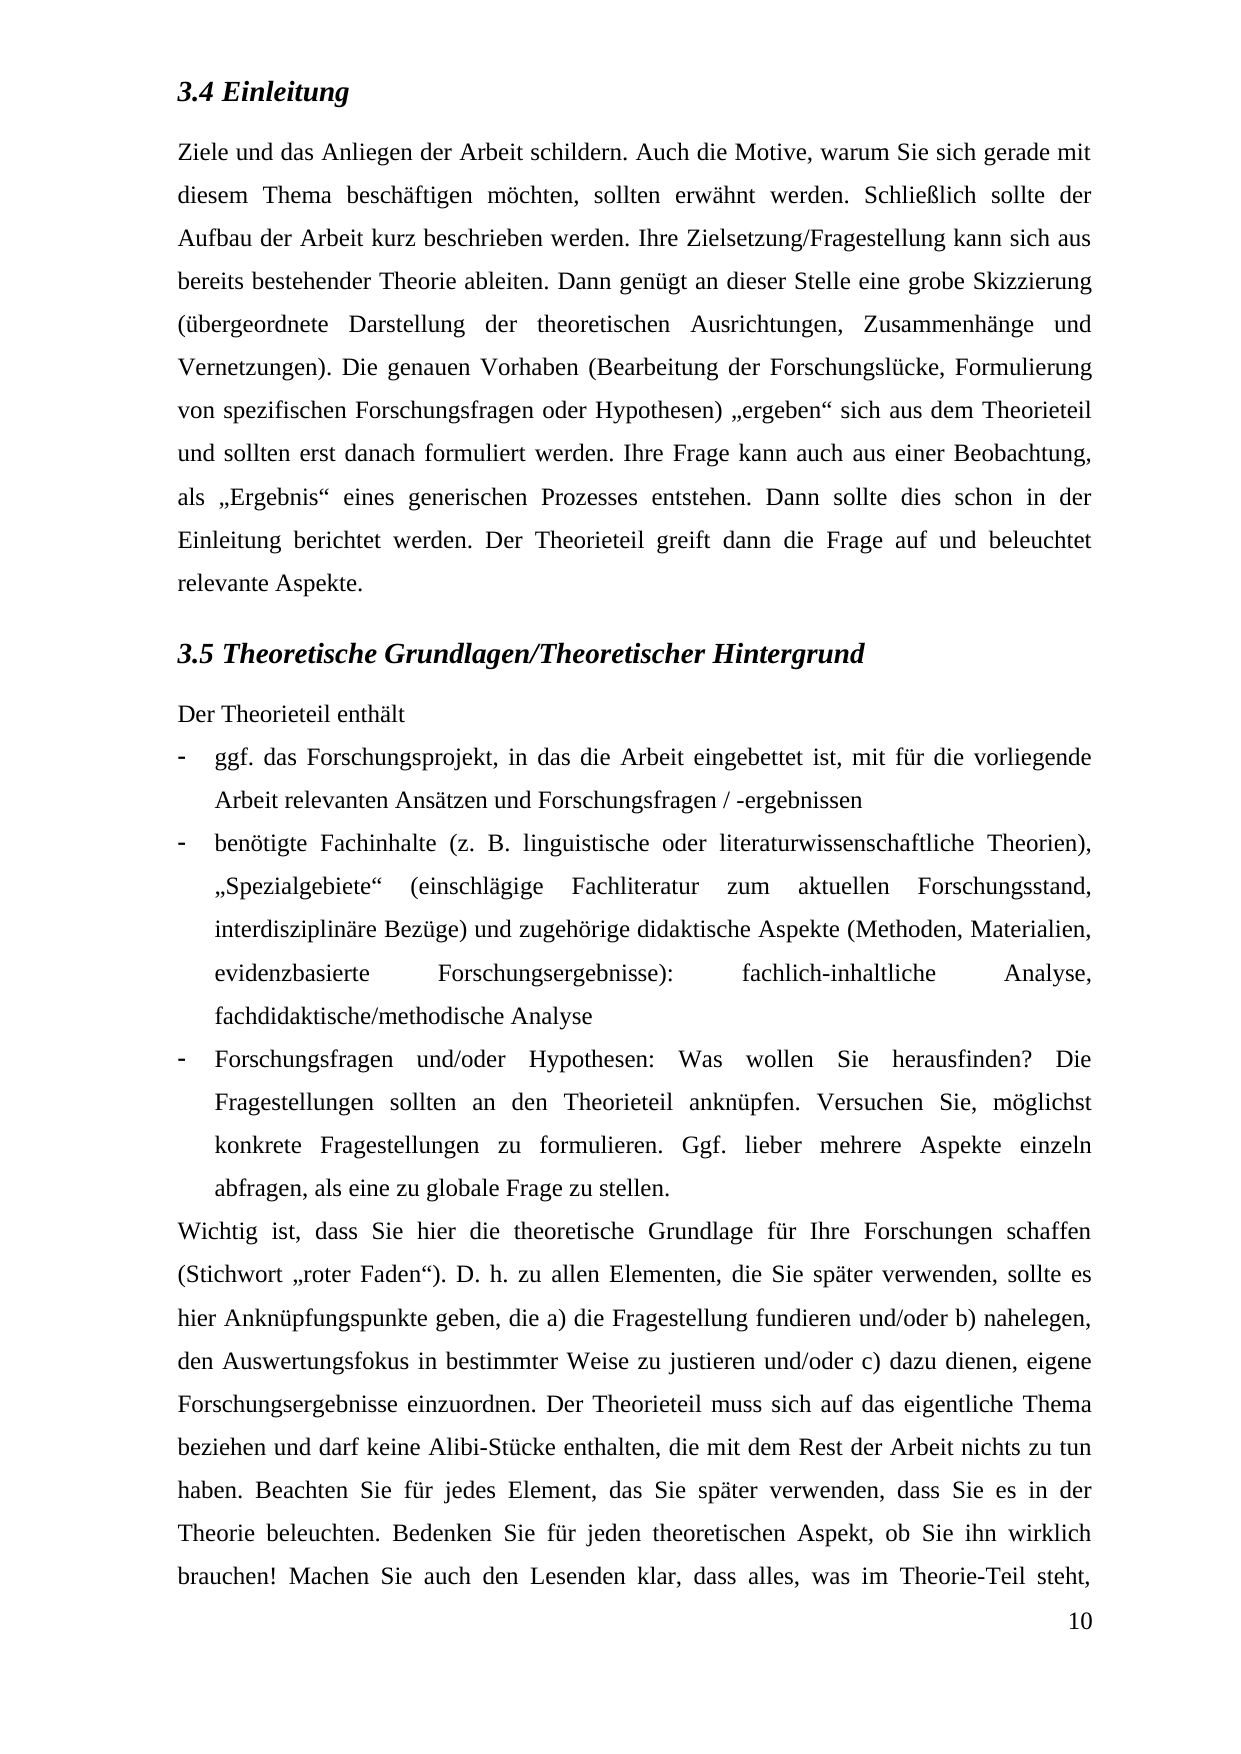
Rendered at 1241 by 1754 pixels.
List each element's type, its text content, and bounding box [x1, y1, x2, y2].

list benötigte Fachinhalte (z. B. linguistische oder literaturwissenschaftliche Theorien), „Spezialgebiete“ (einschlägige Fachliteratur zum aktuellen Forschungsstand, interdisziplinäre Bezüge) und zugehörige didaktische Aspekte (Methoden, Materialien, evidenzbasierte Forschungsergebnisse): fachlich-inhaltliche Analyse, fachdidaktische/methodische Analyse [177, 828, 1092, 1029]
list Theoretische Grundlagen/Theoretischer Hintergrund [177, 636, 1092, 669]
text Der Theorieteil enthält [177, 699, 1092, 728]
list Forschungsfragen und/oder Hypothesen: Was wollen Sie herausfinden? Die Fragestellungen sollten an den Theorieteil anknüpfen. Versuchen Sie, möglichst konkrete Fragestellungen zu formulieren. Ggf. lieber mehrere Aspekte einzeln abfragen, als eine zu globale Frage zu stellen. [177, 1044, 1092, 1202]
list ggf. das Forschungsprojekt, in das die Arbeit eingebettet ist, mit für die vorliegende Arbeit relevanten Ansätzen und Forschungsfragen / -ergebnissen [177, 742, 1092, 814]
list Einleitung [177, 74, 1092, 107]
text Wichtig ist, dass Sie hier die theoretische Grundlage für Ihre Forschungen schaffen (Stichwort „roter Faden“). D. h. zu allen Elementen, die Sie später verwenden, sollte es hier Anknüpfungspunkte geben, die a) die Fragestellung fundieren und/oder b) nahelegen, den Auswertungsfokus in bestimmter Weise zu justieren und/oder c) dazu dienen, eigene Forschungsergebnisse einzuordnen. Der Theorieteil muss sich auf das eigentliche Thema beziehen und darf keine Alibi-Stücke enthalten, die mit dem Rest der Arbeit nichts zu tun haben. Beachten Sie für jedes Element, das Sie später verwenden, dass Sie es in der Theorie beleuchten. Bedenken Sie für jeden theoretischen Aspekt, ob Sie ihn wirklich brauchen! Machen Sie auch den Lesenden klar, dass alles, was im Theorie-Teil steht, [177, 1216, 1092, 1590]
text Ziele und das Anliegen der Arbeit schildern. Auch die Motive, warum Sie sich gerade mit diesem Thema beschäftigen möchten, sollten erwähnt werden. Schließlich sollte der Aufbau der Arbeit kurz beschrieben werden. Ihre Zielsetzung/Fragestellung kann sich aus bereits bestehender Theorie ableiten. Dann genügt an dieser Stelle eine grobe Skizzierung (übergeordnete Darstellung der theoretischen Ausrichtungen, Zusammenhänge und Vernetzungen). Die genauen Vorhaben (Bearbeitung der Forschungslücke, Formulierung von spezifischen Forschungsfragen oder Hypothesen) „ergeben“ sich aus dem Theorieteil und sollten erst danach formuliert werden. Ihre Frage kann auch aus einer Beobachtung, als „Ergebnis“ eines generischen Prozesses entstehen. Dann sollte dies schon in der Einleitung berichtet werden. Der Theorieteil greift dann die Frage auf und beleuchtet relevante Aspekte. [177, 137, 1092, 597]
